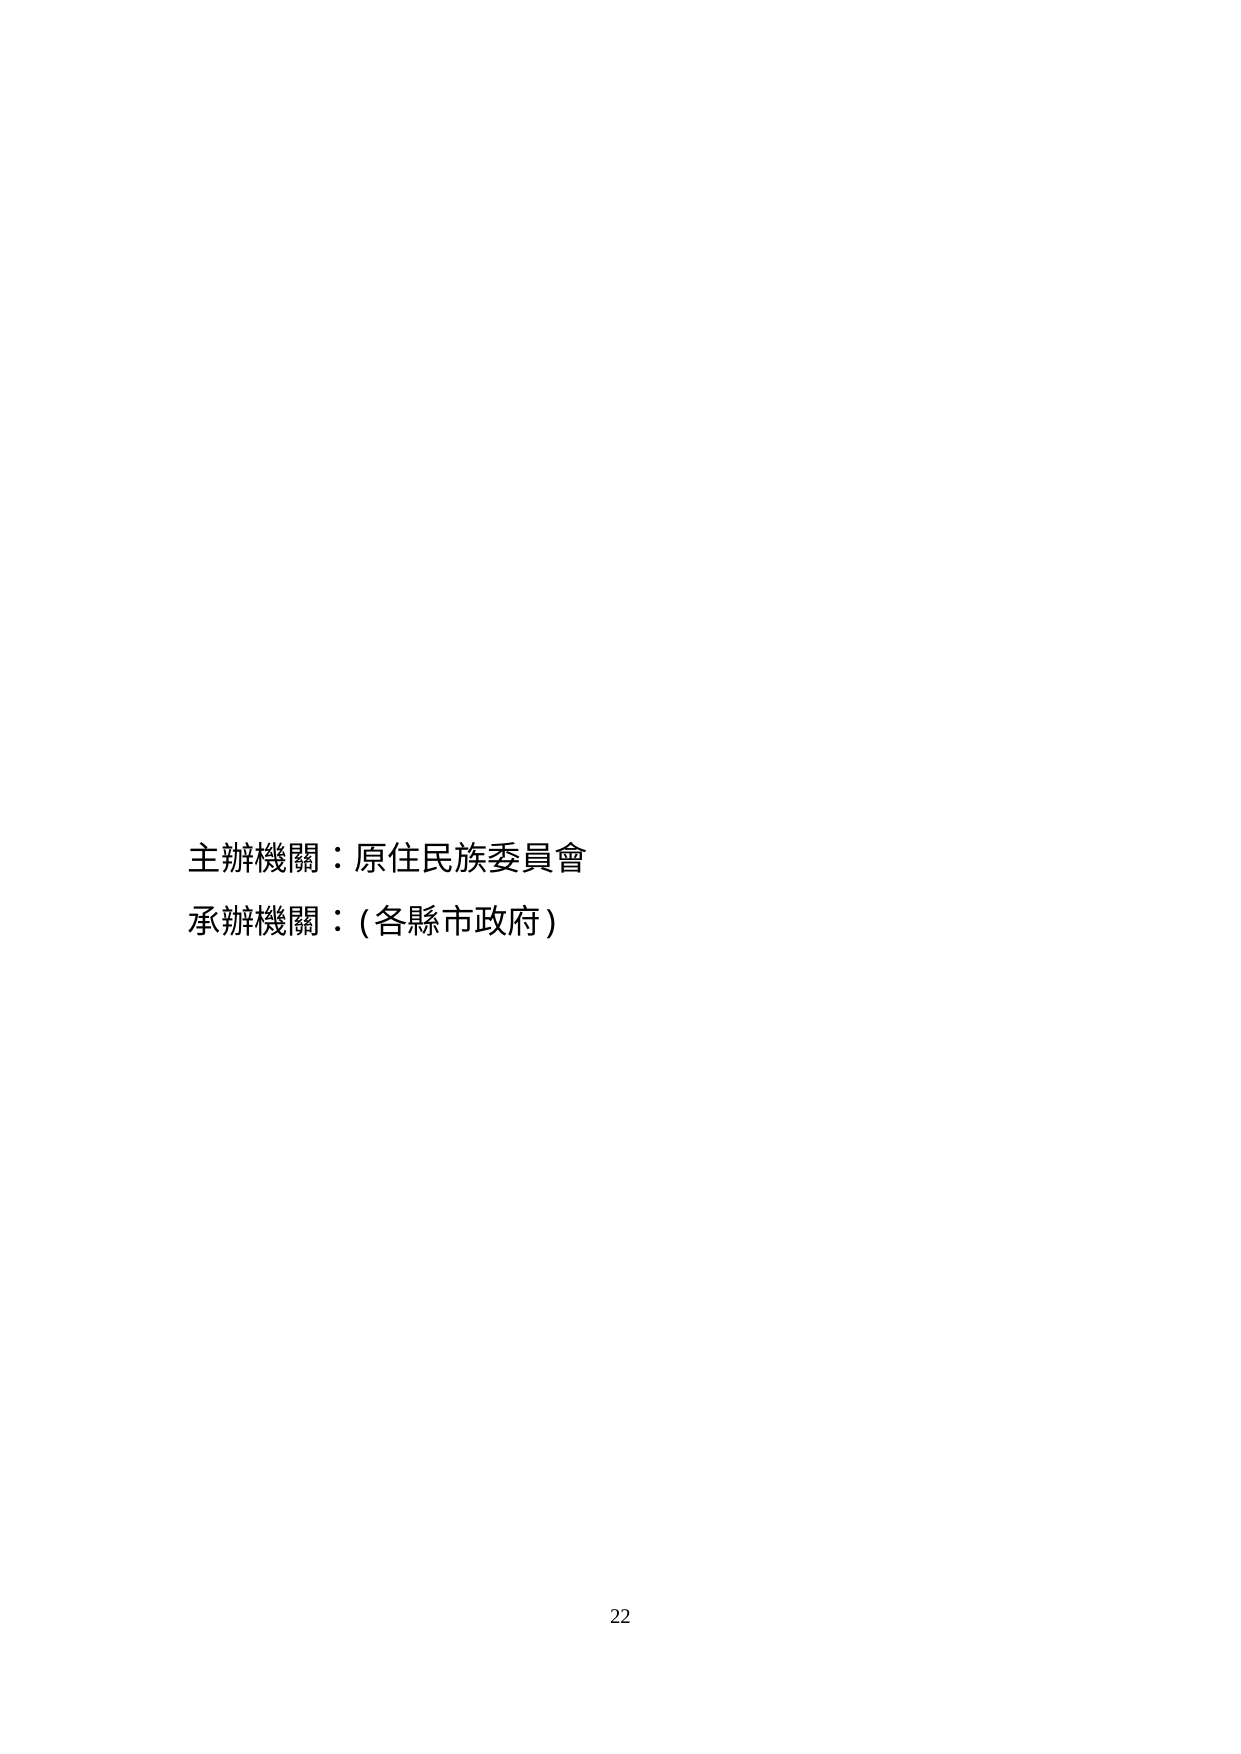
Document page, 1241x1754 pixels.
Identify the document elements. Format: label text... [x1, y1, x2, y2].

text 主辦機關：原住民族委員會 [187, 814, 1053, 877]
text 承辦機關：(各縣市政府) [187, 877, 1053, 939]
